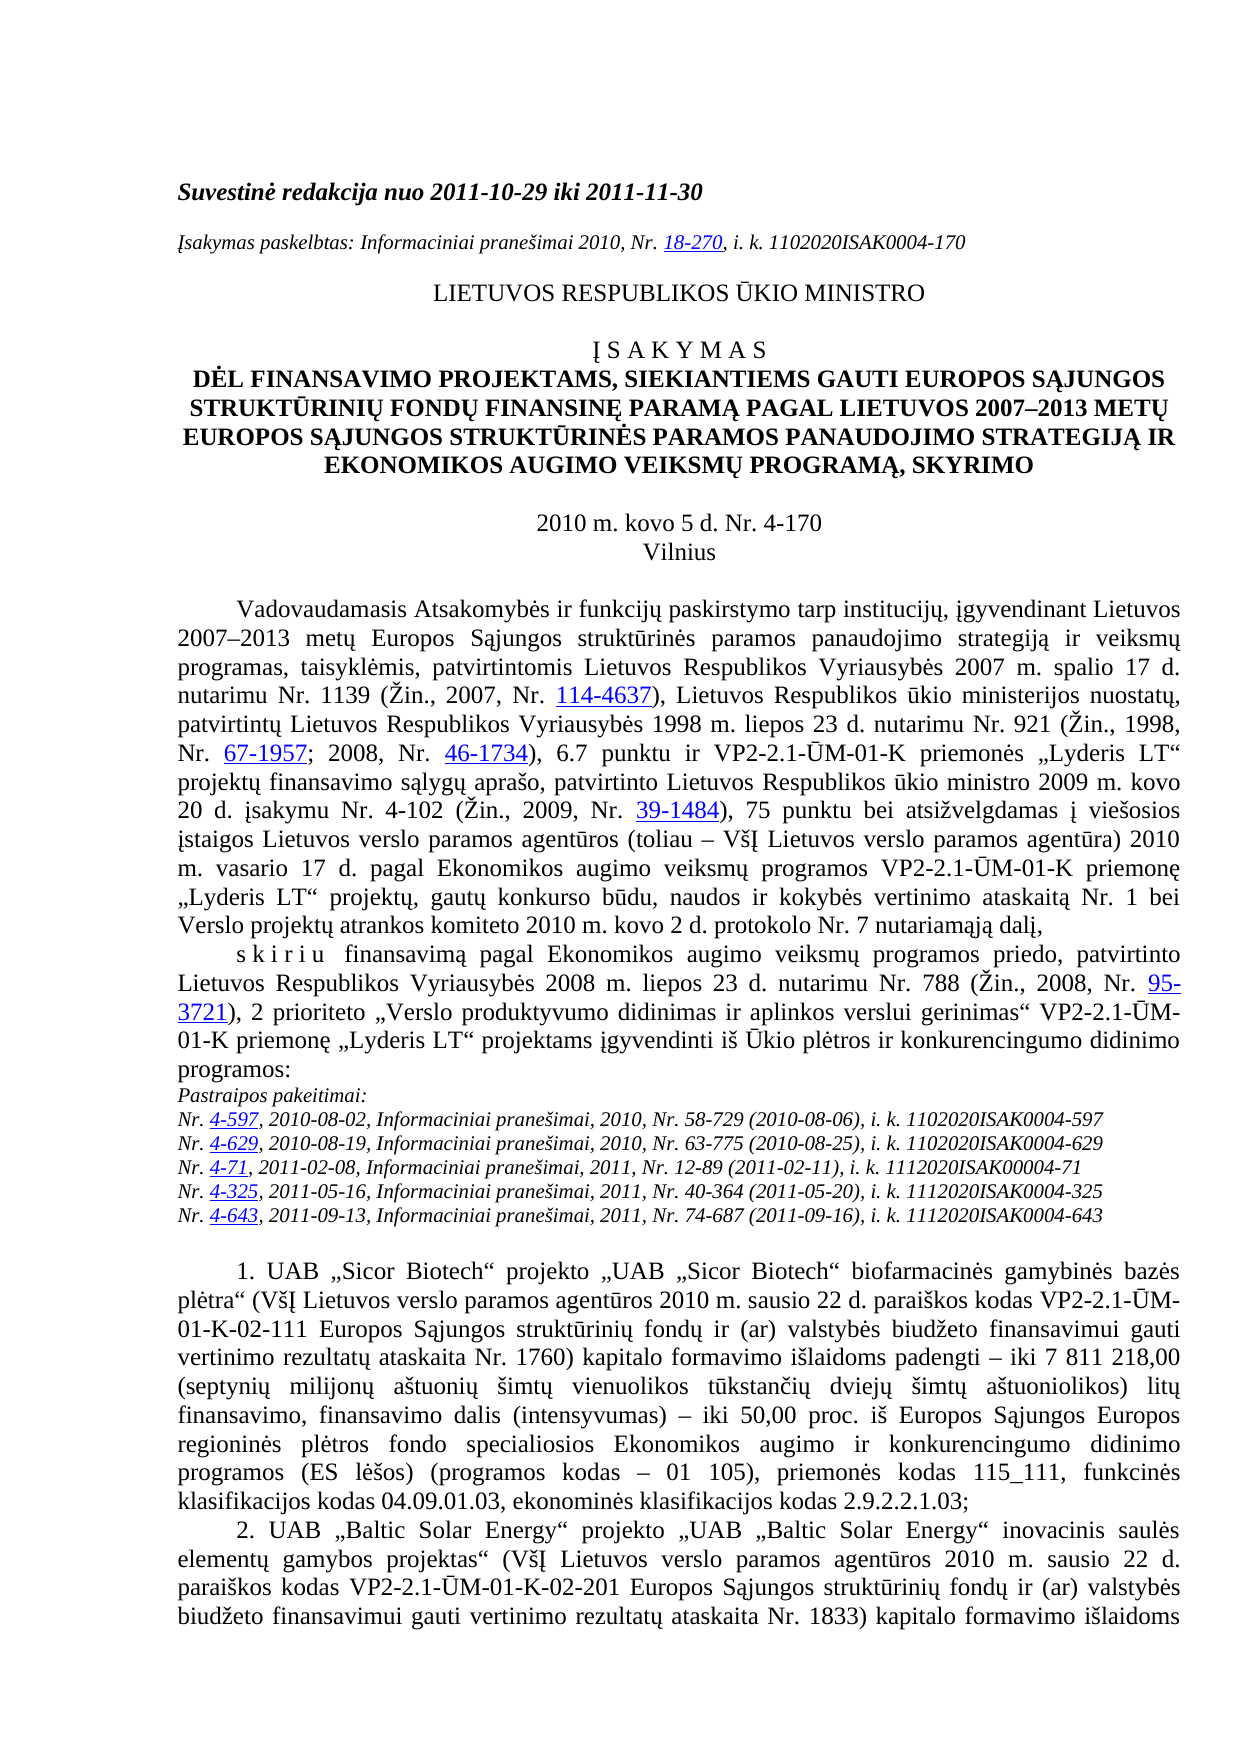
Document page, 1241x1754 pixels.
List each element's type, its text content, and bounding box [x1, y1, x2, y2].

text Nr. 4-325, 2011-05-16, Informaciniai pranešimai, 2011, Nr. 40-364 (2011-05-20), i. k. 1112020ISAK0004-325 [177, 1179, 1181, 1203]
text 2010 m. kovo 5 d. Nr. 4-170 [177, 508, 1181, 537]
text Suvestinė redakcija nuo 2011-10-29 iki 2011-11-30 [177, 177, 1181, 206]
text skiriu finansavimą pagal Ekonomikos augimo veiksmų programos priedo, patvirtinto Lietuvos Respublikos Vyriausybės 2008 m. liepos 23 d. nutarimu Nr. 788 (Žin., 2008, Nr. 95-3721), 2 prioriteto „Verslo produktyvumo didinimas ir aplinkos verslui gerinimas“ VP2-2.1-ŪM-01-K priemonę „Lyderis LT“ projektams įgyvendinti iš Ūkio plėtros ir konkurencingumo didinimo programos: [177, 939, 1181, 1083]
text LIETUVOS RESPUBLIKOS ŪKIO MINISTRO [177, 278, 1181, 307]
text 2. UAB „Baltic Solar Energy“ projekto „UAB „Baltic Solar Energy“ inovacinis saulės elementų gamybos projektas“ (VšĮ Lietuvos verslo paramos agentūros 2010 m. sausio 22 d. paraiškos kodas VP2-2.1-ŪM-01-K-02-201 Europos Sąjungos struktūrinių fondų ir (ar) valstybės biudžeto finansavimui gauti vertinimo rezultatų ataskaita Nr. 1833) kapitalo formavimo išlaidoms [177, 1515, 1181, 1630]
text 1. UAB „Sicor Biotech“ projekto „UAB „Sicor Biotech“ biofarmacinės gamybinės bazės plėtra“ (VšĮ Lietuvos verslo paramos agentūros 2010 m. sausio 22 d. paraiškos kodas VP2-2.1-ŪM-01-K-02-111 Europos Sąjungos struktūrinių fondų ir (ar) valstybės biudžeto finansavimui gauti vertinimo rezultatų ataskaita Nr. 1760) kapitalo formavimo išlaidoms padengti – iki 7 811 218,00 (septynių milijonų aštuonių šimtų vienuolikos tūkstančių dviejų šimtų aštuoniolikos) litų finansavimo, finansavimo dalis (intensyvumas) – iki 50,00 proc. iš Europos Sąjungos Europos regioninės plėtros fondo specialiosios Ekonomikos augimo ir konkurencingumo didinimo programos (ES lėšos) (programos kodas – 01 105), priemonės kodas 115_111, funkcinės klasifikacijos kodas 04.09.01.03, ekonominės klasifikacijos kodas 2.9.2.2.1.03; [177, 1256, 1181, 1515]
text Nr. 4-597, 2010-08-02, Informaciniai pranešimai, 2010, Nr. 58-729 (2010-08-06), i. k. 1102020ISAK0004-597 [177, 1107, 1181, 1131]
text ĮSAKYMAS [177, 336, 1181, 364]
text Nr. 4-643, 2011-09-13, Informaciniai pranešimai, 2011, Nr. 74-687 (2011-09-16), i. k. 1112020ISAK0004-643 [177, 1203, 1181, 1227]
text Nr. 4-71, 2011-02-08, Informaciniai pranešimai, 2011, Nr. 12-89 (2011-02-11), i. k. 1112020ISAK00004-71 [177, 1155, 1181, 1179]
text Įsakymas paskelbtas: Informaciniai pranešimai 2010, Nr. 18-270, i. k. 1102020ISAK0004-170 [177, 230, 1181, 254]
text Vadovaudamasis Atsakomybės ir funkcijų paskirstymo tarp institucijų, įgyvendinant Lietuvos 2007–2013 metų Europos Sąjungos struktūrinės paramos panaudojimo strategiją ir veiksmų programas, taisyklėmis, patvirtintomis Lietuvos Respublikos Vyriausybės 2007 m. spalio 17 d. nutarimu Nr. 1139 (Žin., 2007, Nr. 114-4637), Lietuvos Respublikos ūkio ministerijos nuostatų, patvirtintų Lietuvos Respublikos Vyriausybės 1998 m. liepos 23 d. nutarimu Nr. 921 (Žin., 1998, Nr. 67-1957; 2008, Nr. 46-1734), 6.7 punktu ir VP2-2.1-ŪM-01-K priemonės „Lyderis LT“ projektų finansavimo sąlygų aprašo, patvirtinto Lietuvos Respublikos ūkio ministro 2009 m. kovo 20 d. įsakymu Nr. 4-102 (Žin., 2009, Nr. 39-1484), 75 punktu bei atsižvelgdamas į viešosios įstaigos Lietuvos verslo paramos agentūros (toliau – VšĮ Lietuvos verslo paramos agentūra) 2010 m. vasario 17 d. pagal Ekonomikos augimo veiksmų programos VP2-2.1-ŪM-01-K priemonę „Lyderis LT“ projektų, gautų konkurso būdu, naudos ir kokybės vertinimo ataskaitą Nr. 1 bei Verslo projektų atrankos komiteto 2010 m. kovo 2 d. protokolo Nr. 7 nutariamąją dalį, [177, 594, 1181, 939]
text DĖL finansavimo projektams, siekiantiems gauti europos sąjungos struktūrinių fondų finansinę paramą PAGAL LIETUVOS 2007–2013 METŲ eUROPOS SĄJUNGOS STRUKTŪRINĖS PARAMOS PANAUDOJIMO STRATEGIJĄ IR EKONOMIKOS AUGIMO VEIKSMŲ PROGRAMĄ, SKYRIMO [177, 364, 1181, 479]
text Vilnius [177, 537, 1181, 566]
text Nr. 4-629, 2010-08-19, Informaciniai pranešimai, 2010, Nr. 63-775 (2010-08-25), i. k. 1102020ISAK0004-629 [177, 1131, 1181, 1155]
text Pastraipos pakeitimai: [177, 1083, 1181, 1107]
